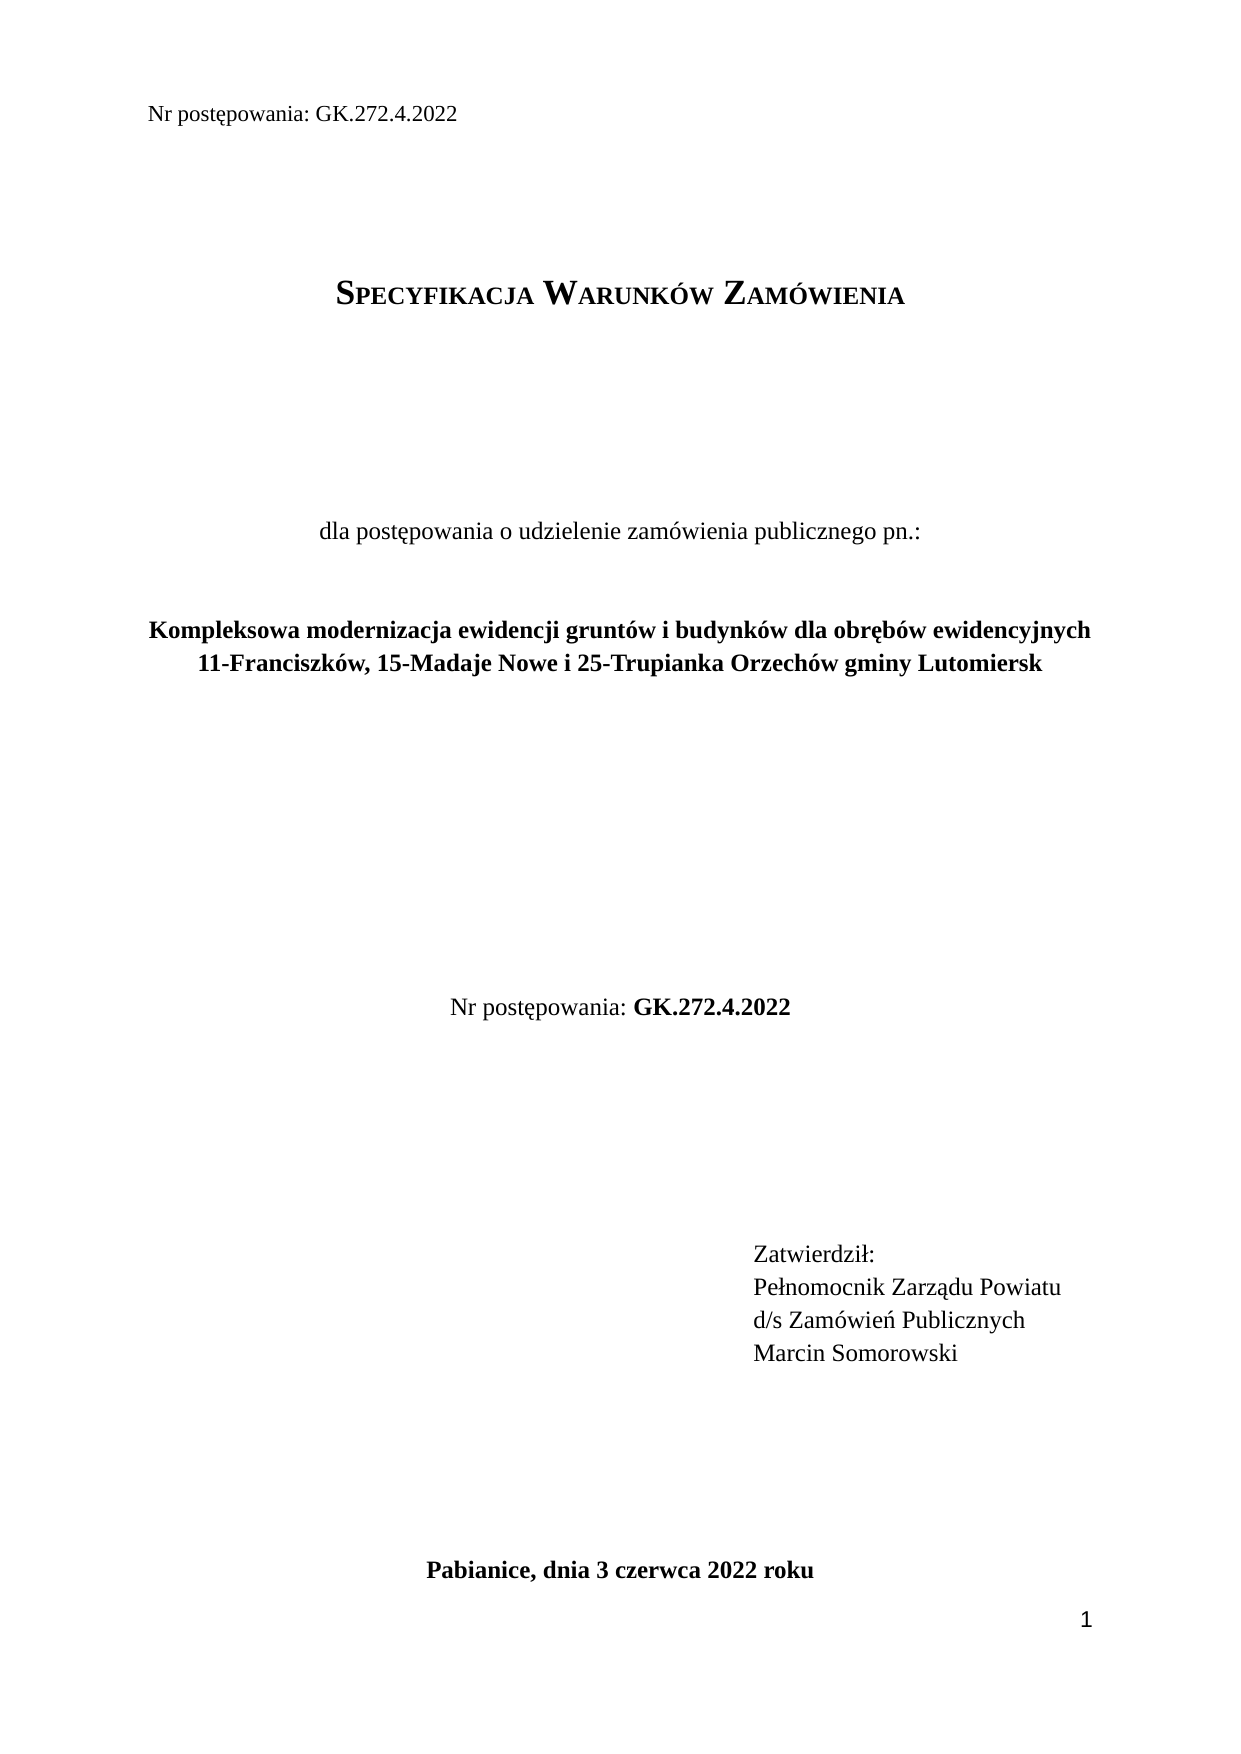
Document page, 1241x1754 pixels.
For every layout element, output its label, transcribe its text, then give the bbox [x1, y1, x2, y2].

text Nr postępowania: GK.272.4.2022 [148, 992, 1093, 1021]
text SPECYFIKACJA WARUNKÓW ZAMÓWIENIA [148, 272, 1093, 312]
text Marcin Somorowski [753, 1338, 1093, 1367]
text Zatwierdził: [753, 1239, 1093, 1268]
text Kompleksowa modernizacja ewidencji gruntów i budynków dla obrębów ewidencyjnych 11-Franciszków, 15-Madaje Nowe i 25-Trupianka Orzechów gminy Lutomiersk [148, 615, 1093, 677]
text dla postępowania o udzielenie zamówienia publicznego pn.: [148, 516, 1093, 545]
text d/s Zamówień Publicznych [753, 1305, 1093, 1334]
text Pabianice, dnia 3 czerwca 2022 roku [148, 1555, 1093, 1584]
text Pełnomocnik Zarządu Powiatu [753, 1272, 1093, 1301]
